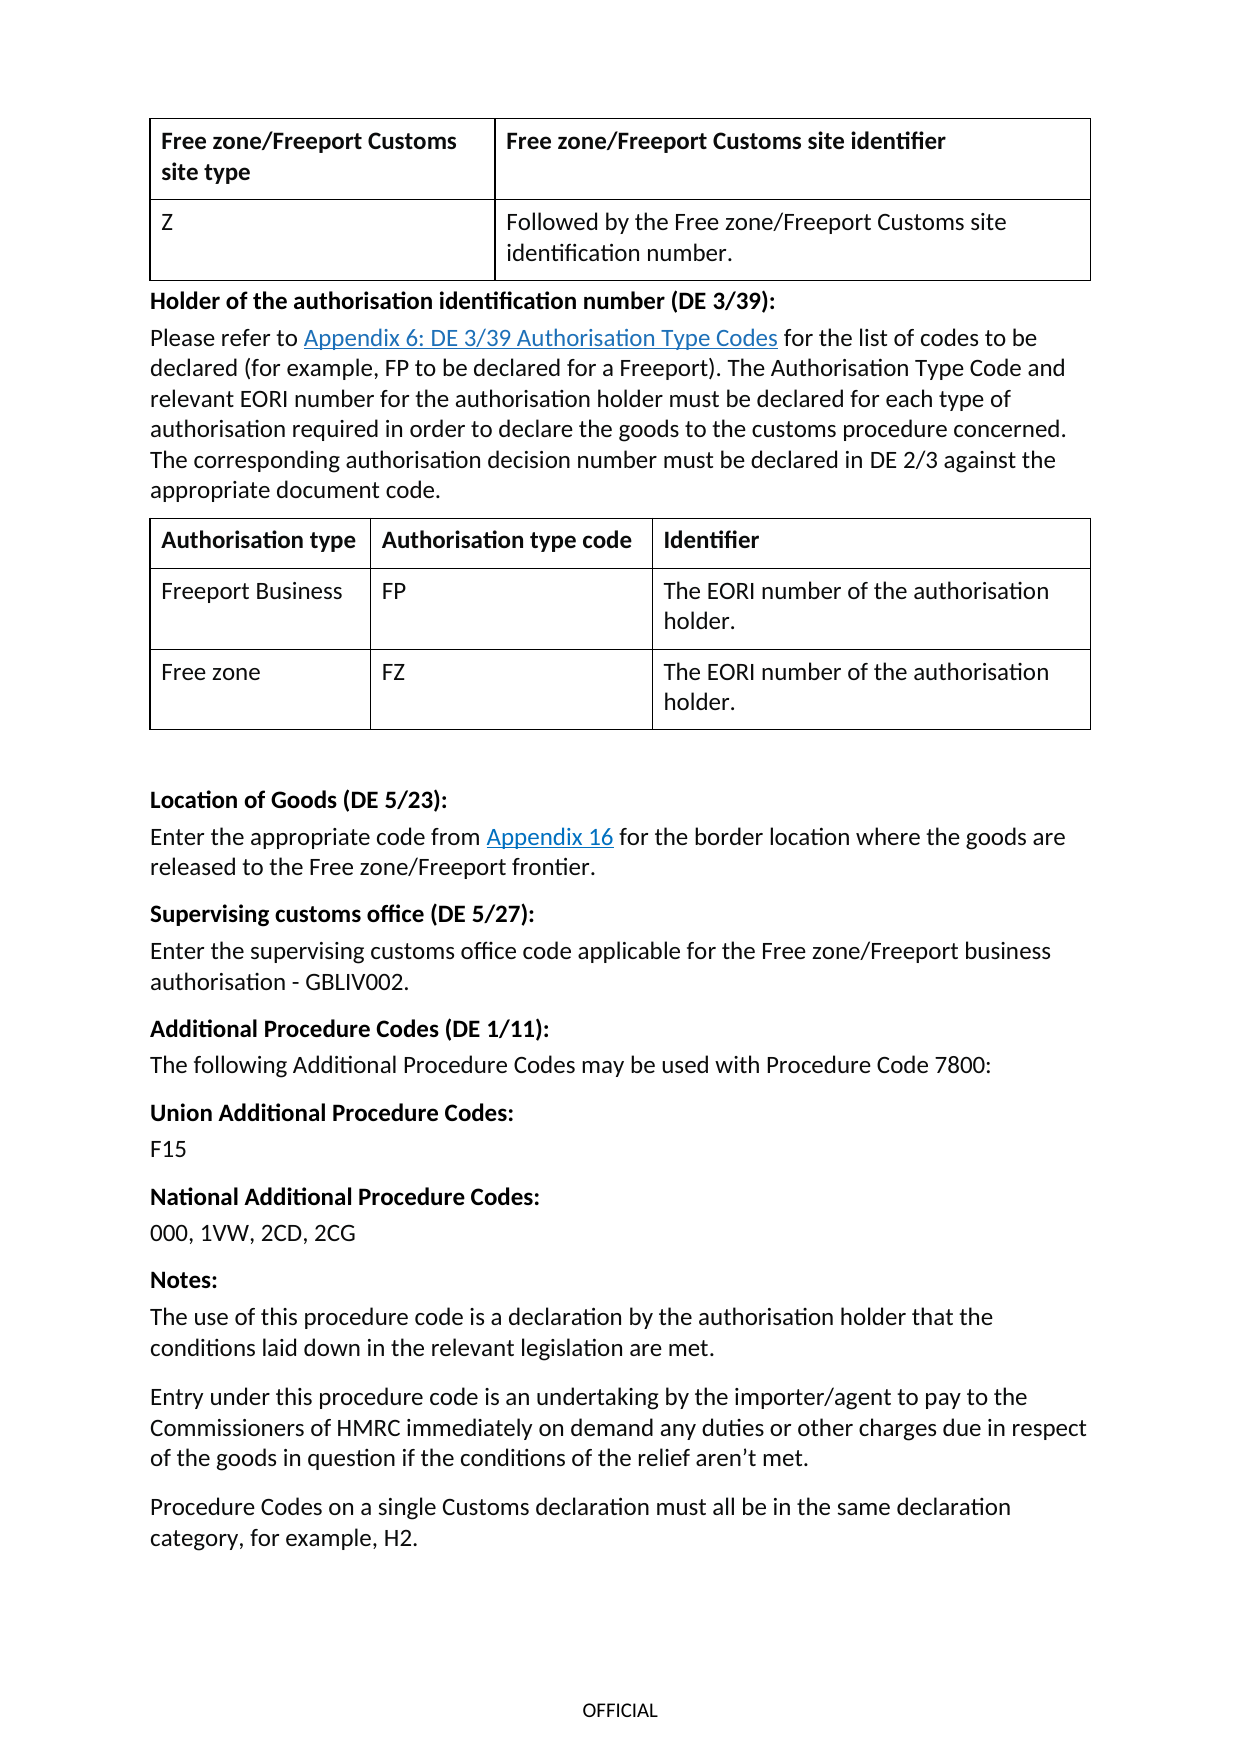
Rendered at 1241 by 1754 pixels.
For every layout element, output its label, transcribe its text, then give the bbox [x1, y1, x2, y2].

text The use of this procedure code is a declaration by the authorisation holder that the conditions laid down in the relevant legislation are met. [150, 1301, 1090, 1362]
subtitle Location of Goods (DE 5/23): [150, 784, 1090, 814]
text Please refer to Appendix 6: DE 3/39 Authorisation Type Codes for the list of codes to be declared (for example, FP to be declared for a Freeport). The Authorisation Type Code and relevant EORI number for the authorisation holder must be declared for each type of authorisation required in order to declare the goods to the customs procedure concerned. The corresponding authorisation decision number must be declared in DE 2/3 against the appropriate document code. [150, 322, 1090, 505]
table_cell FZ [371, 650, 652, 729]
table_header Free zone/Freeport Customs site identifier [496, 119, 1090, 199]
subtitle Union Additional Procedure Codes: [150, 1097, 1090, 1127]
table_cell The EORI number of the authorisation holder. [653, 569, 1090, 648]
table_cell Freeport Business [151, 569, 370, 648]
subtitle Notes: [150, 1265, 1090, 1295]
table_cell Z [151, 200, 494, 280]
text Procedure Codes on a single Customs declaration must all be in the same declaration category, for example, H2. [150, 1492, 1090, 1553]
text Enter the supervising customs office code applicable for the Free zone/Freeport business authorisation - GBLIV002. [150, 935, 1090, 996]
subtitle Supervising customs office (DE 5/27): [150, 898, 1090, 929]
table_header Free zone/Freeport Customs site type [151, 119, 494, 199]
table_cell FP [371, 569, 652, 648]
table_header Authorisation type [151, 519, 370, 568]
table_cell Followed by the Free zone/Freeport Customs site identification number. [496, 200, 1090, 280]
table_header Identifier [653, 519, 1090, 568]
subtitle Additional Procedure Codes (DE 1/11): [150, 1013, 1090, 1043]
table_cell Free zone [151, 650, 370, 729]
subtitle Holder of the authorisation identification number (DE 3/39): [150, 285, 1090, 316]
text The following Additional Procedure Codes may be used with Procedure Code 7800: [150, 1049, 1090, 1080]
table_cell The EORI number of the authorisation holder. [653, 650, 1090, 729]
text F15 [150, 1133, 1090, 1164]
subtitle National Additional Procedure Codes: [150, 1181, 1090, 1211]
text 000, 1VW, 2CD, 2CG [150, 1217, 1090, 1248]
text Enter the appropriate code from Appendix 16 for the border location where the goods are released to the Free zone/Freeport frontier. [150, 821, 1090, 882]
table_header Authorisation type code [371, 519, 652, 568]
text Entry under this procedure code is an undertaking by the importer/agent to pay to the Commissioners of HMRC immediately on demand any duties or other charges due in respect of the goods in question if the conditions of the relief aren’t met. [150, 1381, 1090, 1473]
